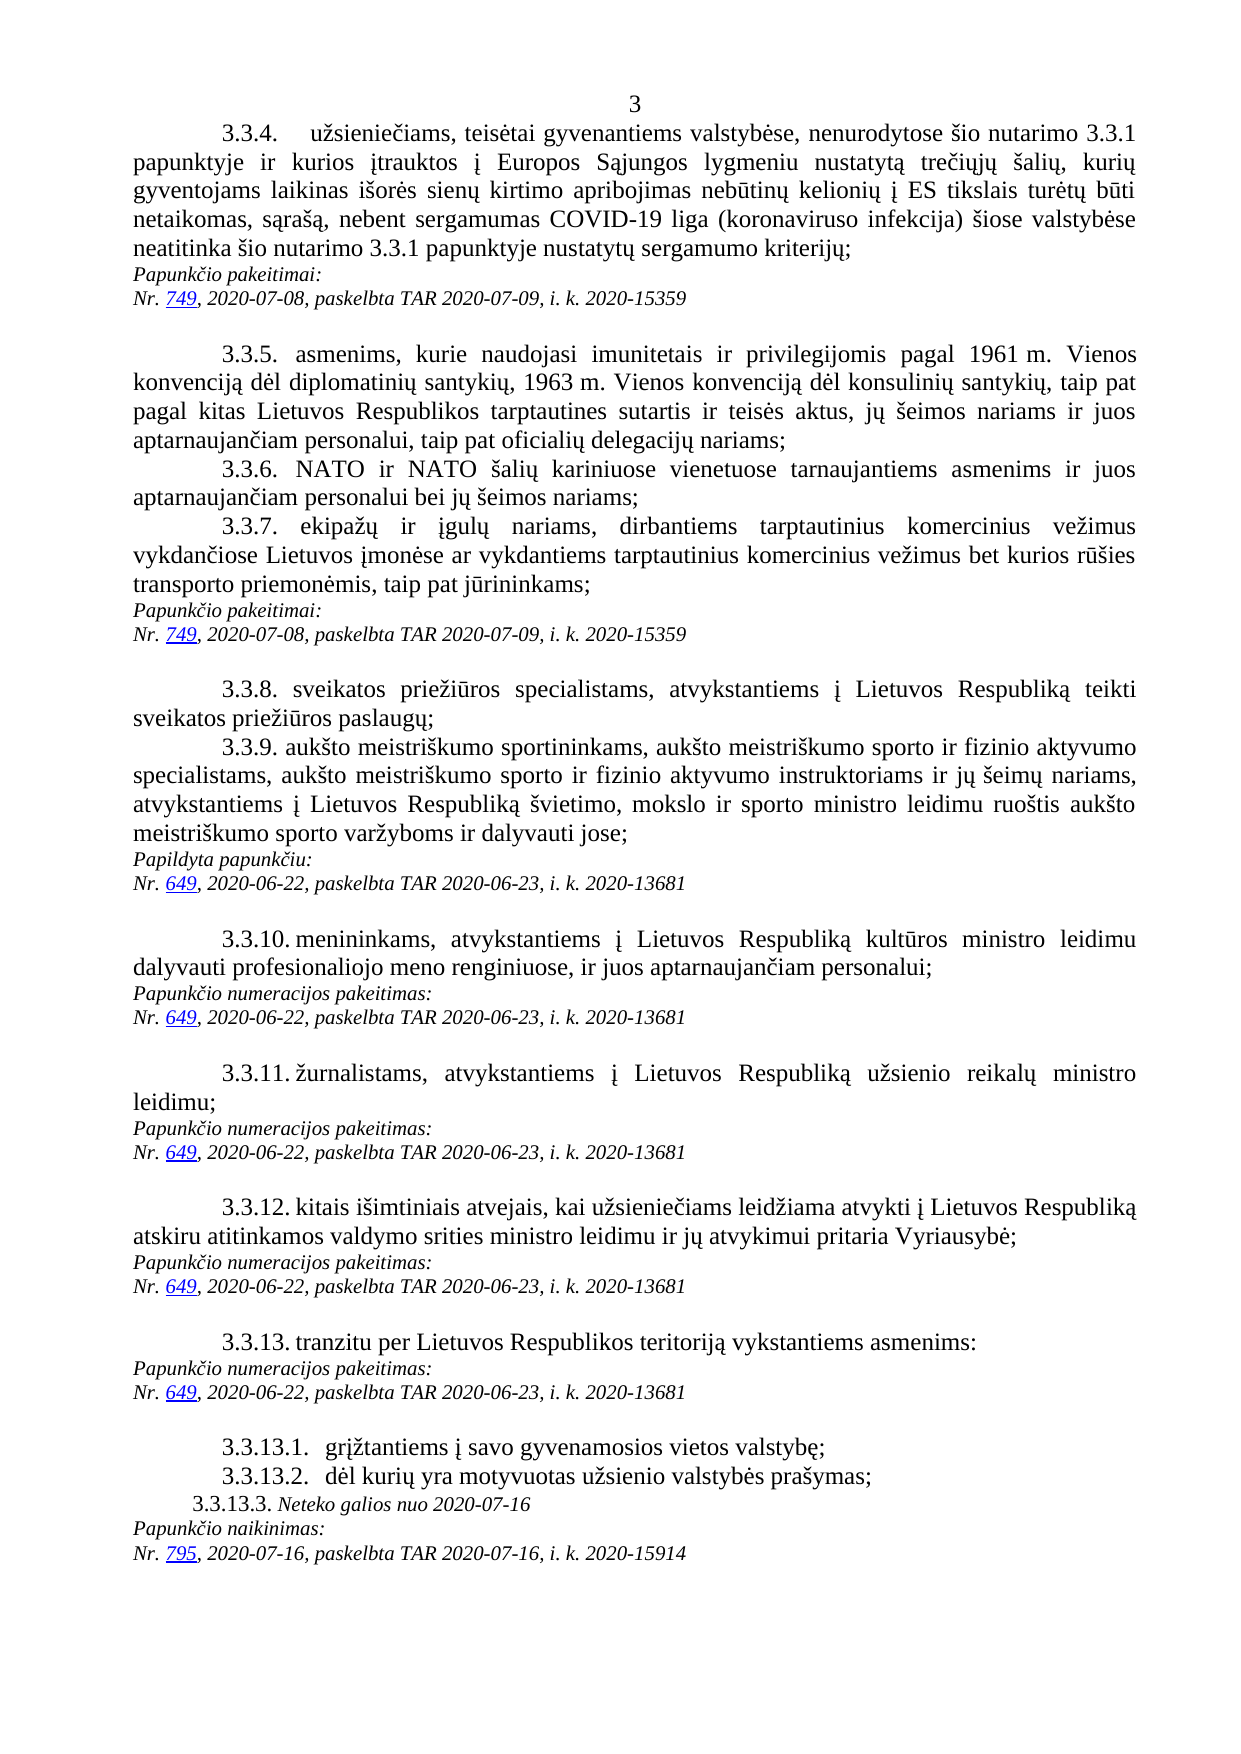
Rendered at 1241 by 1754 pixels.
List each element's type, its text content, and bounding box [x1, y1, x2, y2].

text Nr. 649, 2020-06-22, paskelbta TAR 2020-06-23, i. k. 2020-13681 [133, 1005, 1137, 1029]
text Papunkčio pakeitimai: [133, 262, 1137, 286]
text Papunkčio numeracijos pakeitimas: [133, 1356, 1137, 1380]
text Papunkčio numeracijos pakeitimas: [133, 1250, 1137, 1274]
text Nr. 749, 2020-07-08, paskelbta TAR 2020-07-09, i. k. 2020-15359 [133, 622, 1137, 646]
text Nr. 795, 2020-07-16, paskelbta TAR 2020-07-16, i. k. 2020-15914 [133, 1540, 1137, 1564]
text Nr. 649, 2020-06-22, paskelbta TAR 2020-06-23, i. k. 2020-13681 [133, 1274, 1137, 1298]
text Nr. 649, 2020-06-22, paskelbta TAR 2020-06-23, i. k. 2020-13681 [133, 871, 1137, 895]
text 3.3.12. kitais išimtiniais atvejais, kai užsieniečiams leidžiama atvykti į Lietuvos Respubliką atskiru atitinkamos valdymo srities ministro leidimu ir jų atvykimui pritaria Vyriausybė; [133, 1192, 1137, 1250]
text 3.3.5. asmenims, kurie naudojasi imunitetais ir privilegijomis pagal 1961 m. Vienos konvenciją dėl diplomatinių santykių, 1963 m. Vienos konvenciją dėl konsulinių santykių, taip pat pagal kitas Lietuvos Respublikos tarptautines sutartis ir teisės aktus, jų šeimos nariams ir juos aptarnaujančiam personalui, taip pat oficialių delegacijų nariams; [133, 339, 1137, 454]
text 3.3.13.3. Neteko galios nuo 2020-07-16 [133, 1490, 1137, 1516]
text 3.3.9. aukšto meistriškumo sportininkams, aukšto meistriškumo sporto ir fizinio aktyvumo specialistams, aukšto meistriškumo sporto ir fizinio aktyvumo instruktoriams ir jų šeimų nariams, atvykstantiems į Lietuvos Respubliką švietimo, mokslo ir sporto ministro leidimu ruoštis aukšto meistriškumo sporto varžyboms ir dalyvauti jose; [133, 732, 1137, 847]
text Papunkčio pakeitimai: [133, 597, 1137, 622]
text 3.3.6. NATO ir NATO šalių kariniuose vienetuose tarnaujantiems asmenims ir juos aptarnaujančiam personalui bei jų šeimos nariams; [133, 454, 1137, 511]
text 3.3.13.1. grįžtantiems į savo gyvenamosios vietos valstybę; [133, 1432, 1137, 1461]
text 3.3.10. menininkams, atvykstantiems į Lietuvos Respubliką kultūros ministro leidimu dalyvauti profesionaliojo meno renginiuose, ir juos aptarnaujančiam personalui; [133, 924, 1137, 981]
text 3.3.13. tranzitu per Lietuvos Respublikos teritoriją vykstantiems asmenims: [133, 1327, 1137, 1356]
text Papildyta papunkčiu: [133, 847, 1137, 871]
text Papunkčio numeracijos pakeitimas: [133, 1116, 1137, 1140]
text Papunkčio numeracijos pakeitimas: [133, 981, 1137, 1005]
text Nr. 649, 2020-06-22, paskelbta TAR 2020-06-23, i. k. 2020-13681 [133, 1140, 1137, 1164]
text 3.3.8. sveikatos priežiūros specialistams, atvykstantiems į Lietuvos Respubliką teikti sveikatos priežiūros paslaugų; [133, 674, 1137, 732]
text Nr. 649, 2020-06-22, paskelbta TAR 2020-06-23, i. k. 2020-13681 [133, 1380, 1137, 1404]
text 3.3.7. ekipažų ir įgulų nariams, dirbantiems tarptautinius komercinius vežimus vykdančiose Lietuvos įmonėse ar vykdantiems tarptautinius komercinius vežimus bet kurios rūšies transporto priemonėmis, taip pat jūrininkams; [133, 511, 1137, 597]
text 3.3.4. užsieniečiams, teisėtai gyvenantiems valstybėse, nenurodytose šio nutarimo 3.3.1 papunktyje ir kurios įtrauktos į Europos Sąjungos lygmeniu nustatytą trečiųjų šalių, kurių gyventojams laikinas išorės sienų kirtimo apribojimas nebūtinų kelionių į ES tikslais turėtų būti netaikomas, sąrašą, nebent sergamumas COVID-19 liga (koronaviruso infekcija) šiose valstybėse neatitinka šio nutarimo 3.3.1 papunktyje nustatytų sergamumo kriterijų; [133, 118, 1137, 262]
text Nr. 749, 2020-07-08, paskelbta TAR 2020-07-09, i. k. 2020-15359 [133, 286, 1137, 310]
text Papunkčio naikinimas: [133, 1516, 1137, 1540]
text 3.3.11. žurnalistams, atvykstantiems į Lietuvos Respubliką užsienio reikalų ministro leidimu; [133, 1058, 1137, 1116]
text 3.3.13.2. dėl kurių yra motyvuotas užsienio valstybės prašymas; [133, 1461, 1137, 1490]
